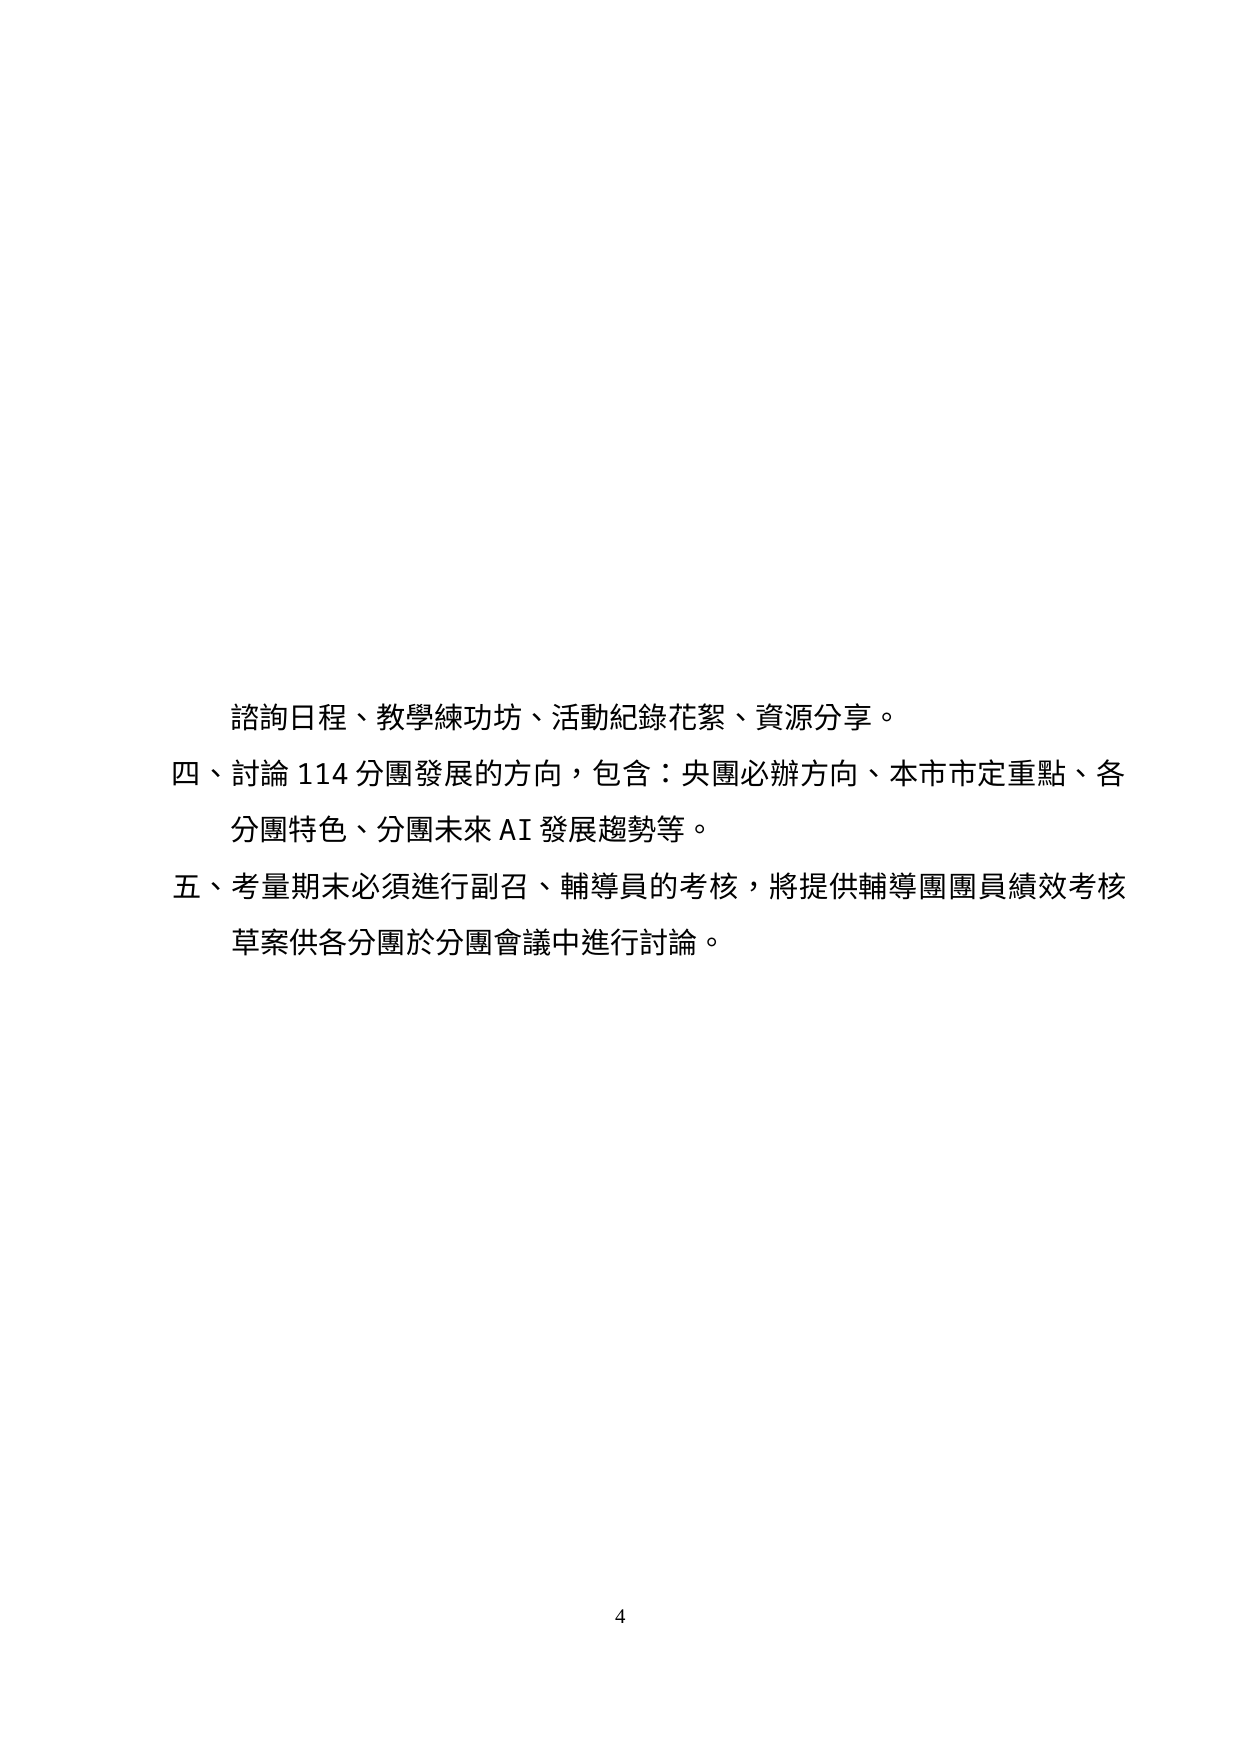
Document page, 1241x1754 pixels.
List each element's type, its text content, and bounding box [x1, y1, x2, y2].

text 五、考量期末必須進行副召、輔導員的考核，將提供輔導團團員績效考核草案供各分團於分團會議中進行討論。 [172, 852, 1128, 964]
text 諮詢日程、教學練功坊、活動紀錄花絮、資源分享。 [172, 683, 1128, 739]
text 四、討論114分團發展的方向，包含：央團必辦方向、本市市定重點、各分團特色、分團未來AI發展趨勢等。 [172, 739, 1128, 852]
